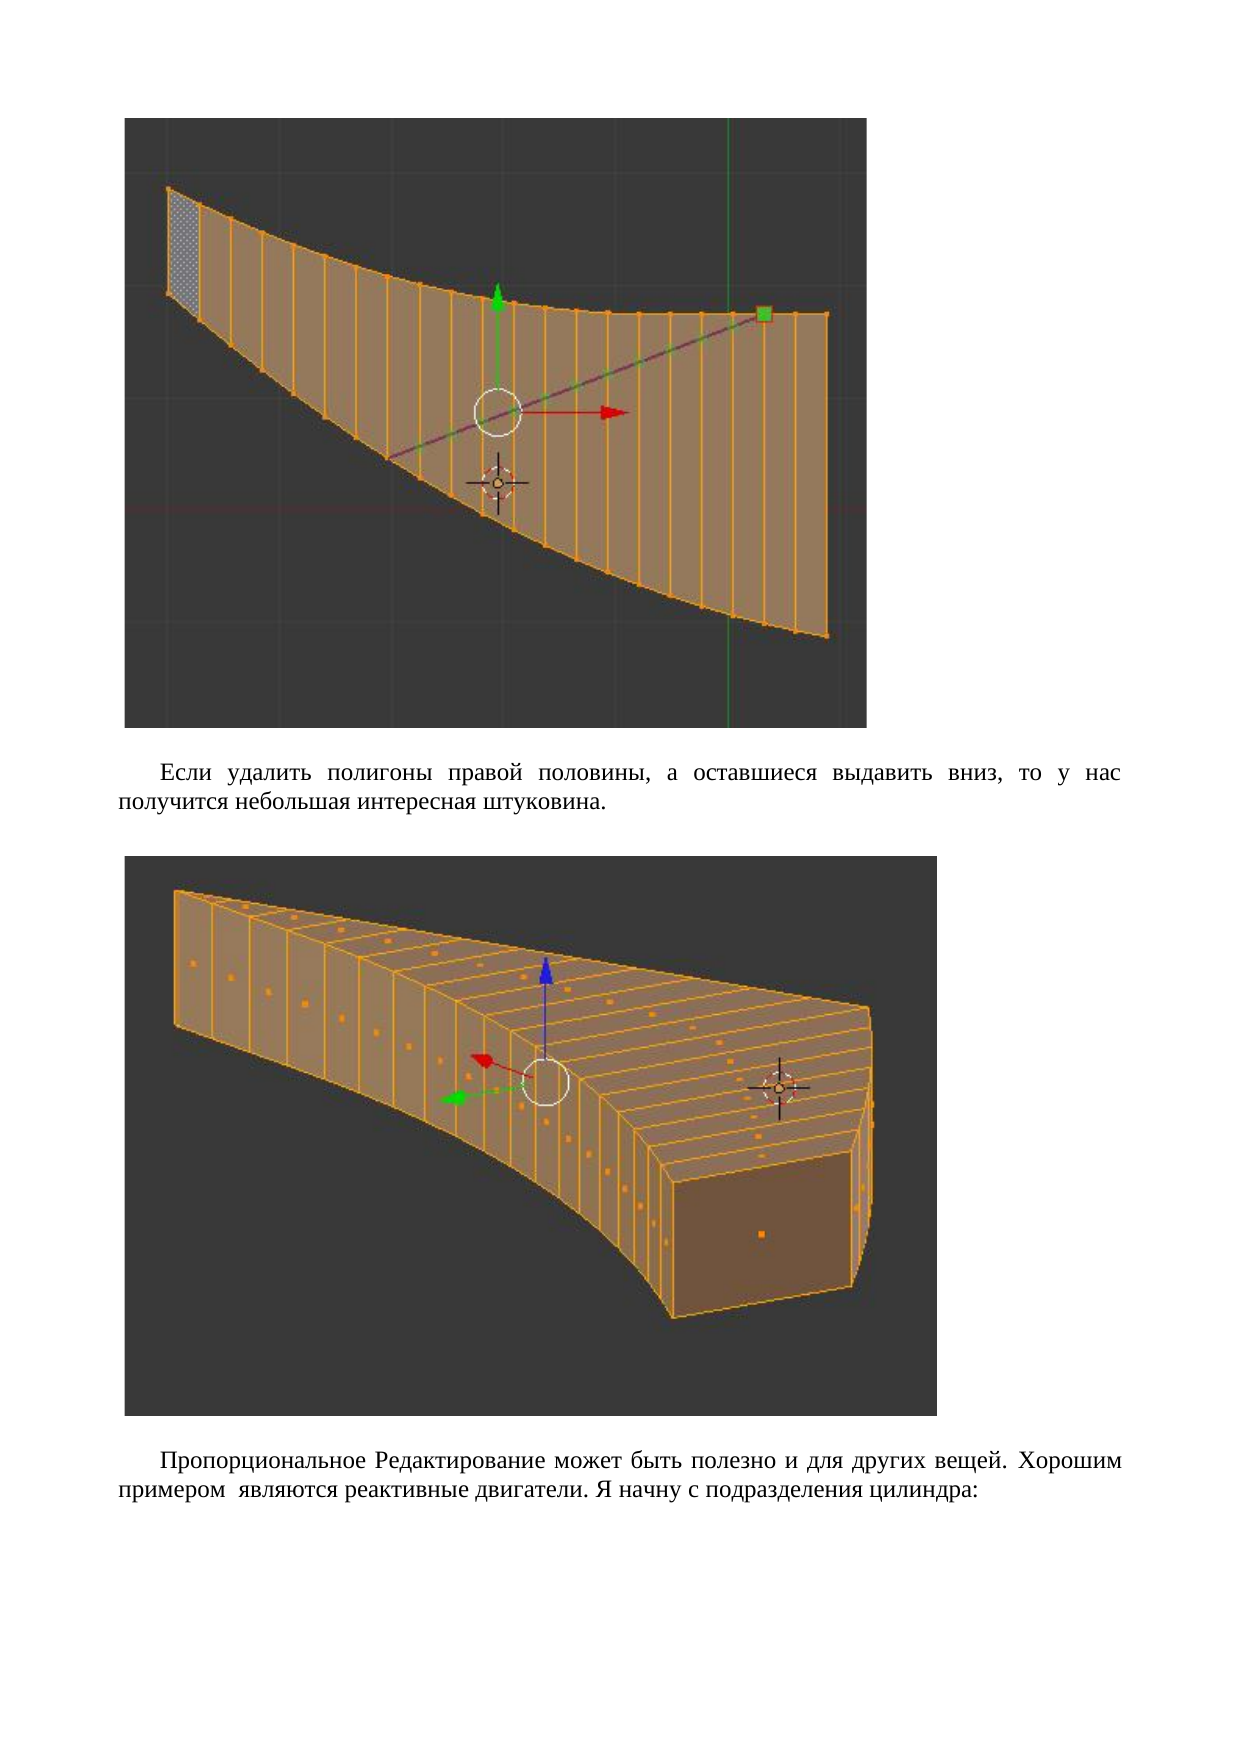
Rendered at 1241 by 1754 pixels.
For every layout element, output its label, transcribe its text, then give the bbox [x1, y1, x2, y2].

text Пропорциональное Редактирование может быть полезно и для других вещей. Хорошим примером являются реактивные двигатели. Я начну с подразделения цилиндра: [118, 1444, 1122, 1503]
picture [124, 118, 867, 728]
text Если удалить полигоны правой половины, а оставшиеся выдавить вниз, то у нас получится небольшая интересная штуковина. [118, 757, 1122, 815]
picture [124, 856, 937, 1416]
